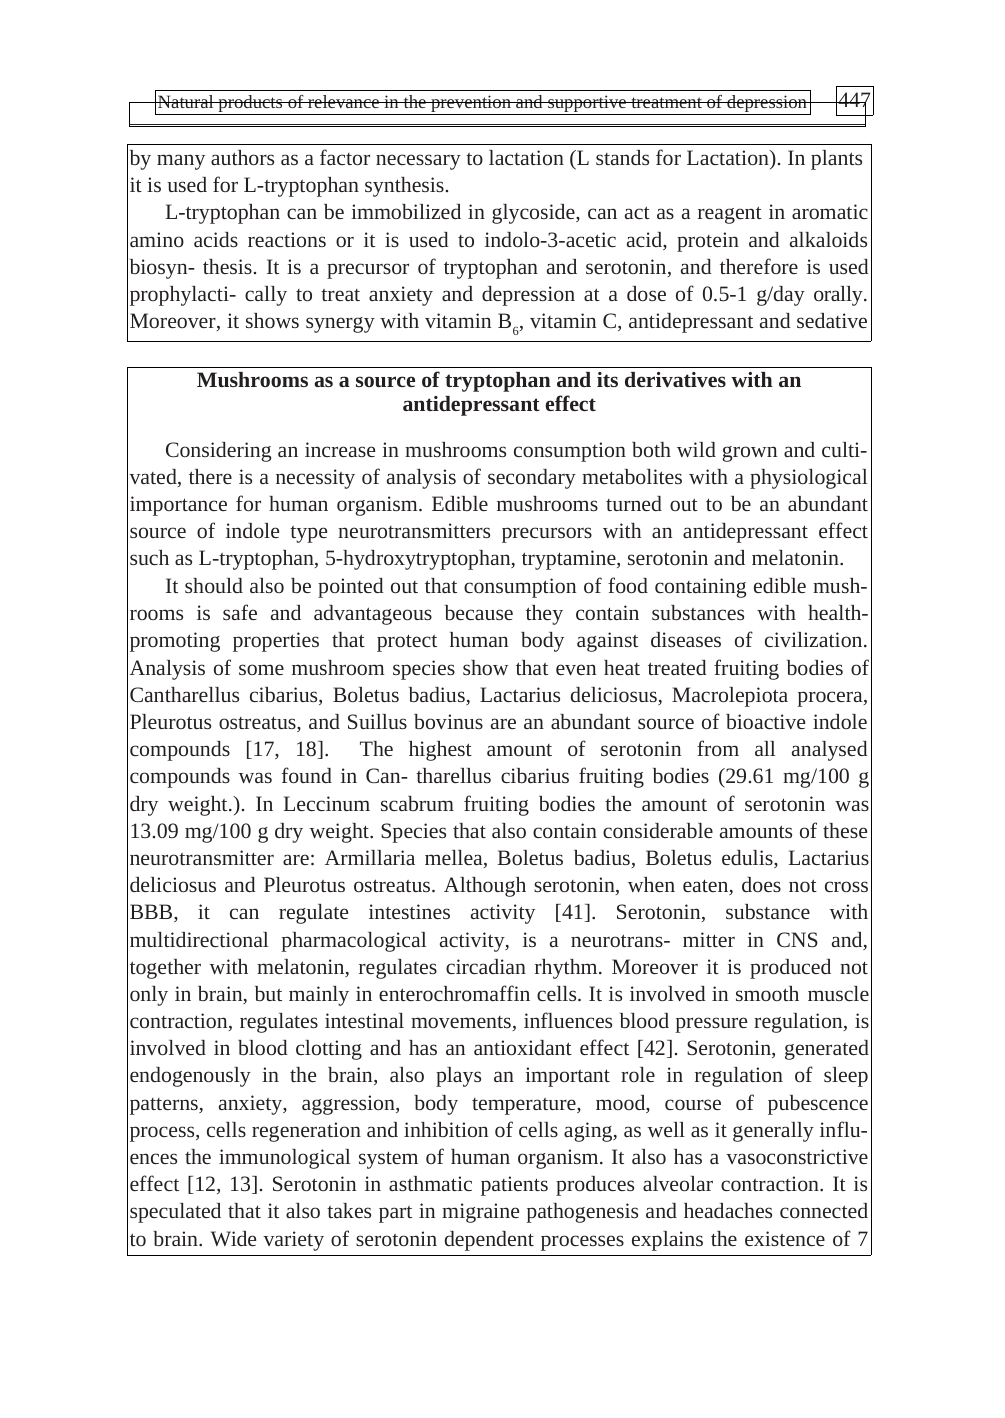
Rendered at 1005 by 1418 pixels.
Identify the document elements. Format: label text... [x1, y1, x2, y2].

text 447 [838, 87, 873, 113]
text It should also be pointed out that consumption of food containing edible mush- rooms is safe and advantageous because they contain substances with health-promoting properties that protect human body against diseases of civilization. Analysis of some mushroom species show that even heat treated fruiting bodies of Cantharellus cibarius, Boletus badius, Lactarius deliciosus, Macrolepiota procera, Pleurotus ostreatus, and Suillus bovinus are an abundant source of bioactive indole compounds [17, 18]. The highest amount of serotonin from all analysed compounds was found in Can- tharellus cibarius fruiting bodies (29.61 mg/100 g dry weight.). In Leccinum scabrum fruiting bodies the amount of serotonin was 13.09 mg/100 g dry weight. Species that also contain considerable amounts of these neurotransmitter are: Armillaria mellea, Boletus badius, Boletus edulis, Lactarius deliciosus and Pleurotus ostreatus. Although serotonin, when eaten, does not cross BBB, it can regulate intestines activity [41]. Serotonin, substance with multidirectional pharmacological activity, is a neurotrans- mitter in CNS and, together with melatonin, regulates circadian rhythm. Moreover it is produced not only in brain, but mainly in enterochromaffin cells. It is involved in smooth muscle contraction, regulates intestinal movements, influences blood pressure regulation, is involved in blood clotting and has an antioxidant effect [42]. Serotonin, generated endogenously in the brain, also plays an important role in regulation of sleep patterns, anxiety, aggression, body temperature, mood, course of pubescence process, cells regeneration and inhibition of cells aging, as well as it generally influ- ences the immunological system of human organism. It also has a vasoconstrictive effect [12, 13]. Serotonin in asthmatic patients produces alveolar contraction. It is speculated that it also takes part in migraine pathogenesis and headaches connected to brain. Wide variety of serotonin dependent processes explains the existence of 7 types of serotonin receptors (5-HT) with several subtypes. Many classes of drugs [129, 573, 869, 1255]
text Mushrooms as a source of tryptophan and its derivatives with an antidepressant effect [197, 369, 871, 417]
text Natural products of relevance in the prevention and supportive treatment of depression [221, 103, 432, 112]
text L-tryptophan can be immobilized in glycoside, can act as a reagent in aromatic amino acids reactions or it is used to indolo-3-acetic acid, protein and alkaloids biosyn- thesis. It is a precursor of tryptophan and serotonin, and therefore is used prophylacti- cally to treat anxiety and depression at a dose of 0.5-1 g/day orally. Moreover, it shows synergy with vitamin B6, vitamin C, antidepressant and sedative substances [12, 13]. [129, 199, 869, 341]
text Natural products of relevance in the prevention and supportive treatment of depression [157, 91, 809, 102]
text Considering an increase in mushrooms consumption both wild grown and culti- vated, there is a necessity of analysis of secondary metabolites with a physiological importance for human organism. Edible mushrooms turned out to be an abundant source of indole type neurotransmitters precursors with an antidepressant effect such as L-tryptophan, 5-hydroxytryptophan, tryptamine, serotonin and melatonin. [129, 437, 869, 571]
text by many authors as a factor necessary to lactation (L stands for Lactation). In plants it is used for L-tryptophan synthesis. [129, 145, 871, 197]
